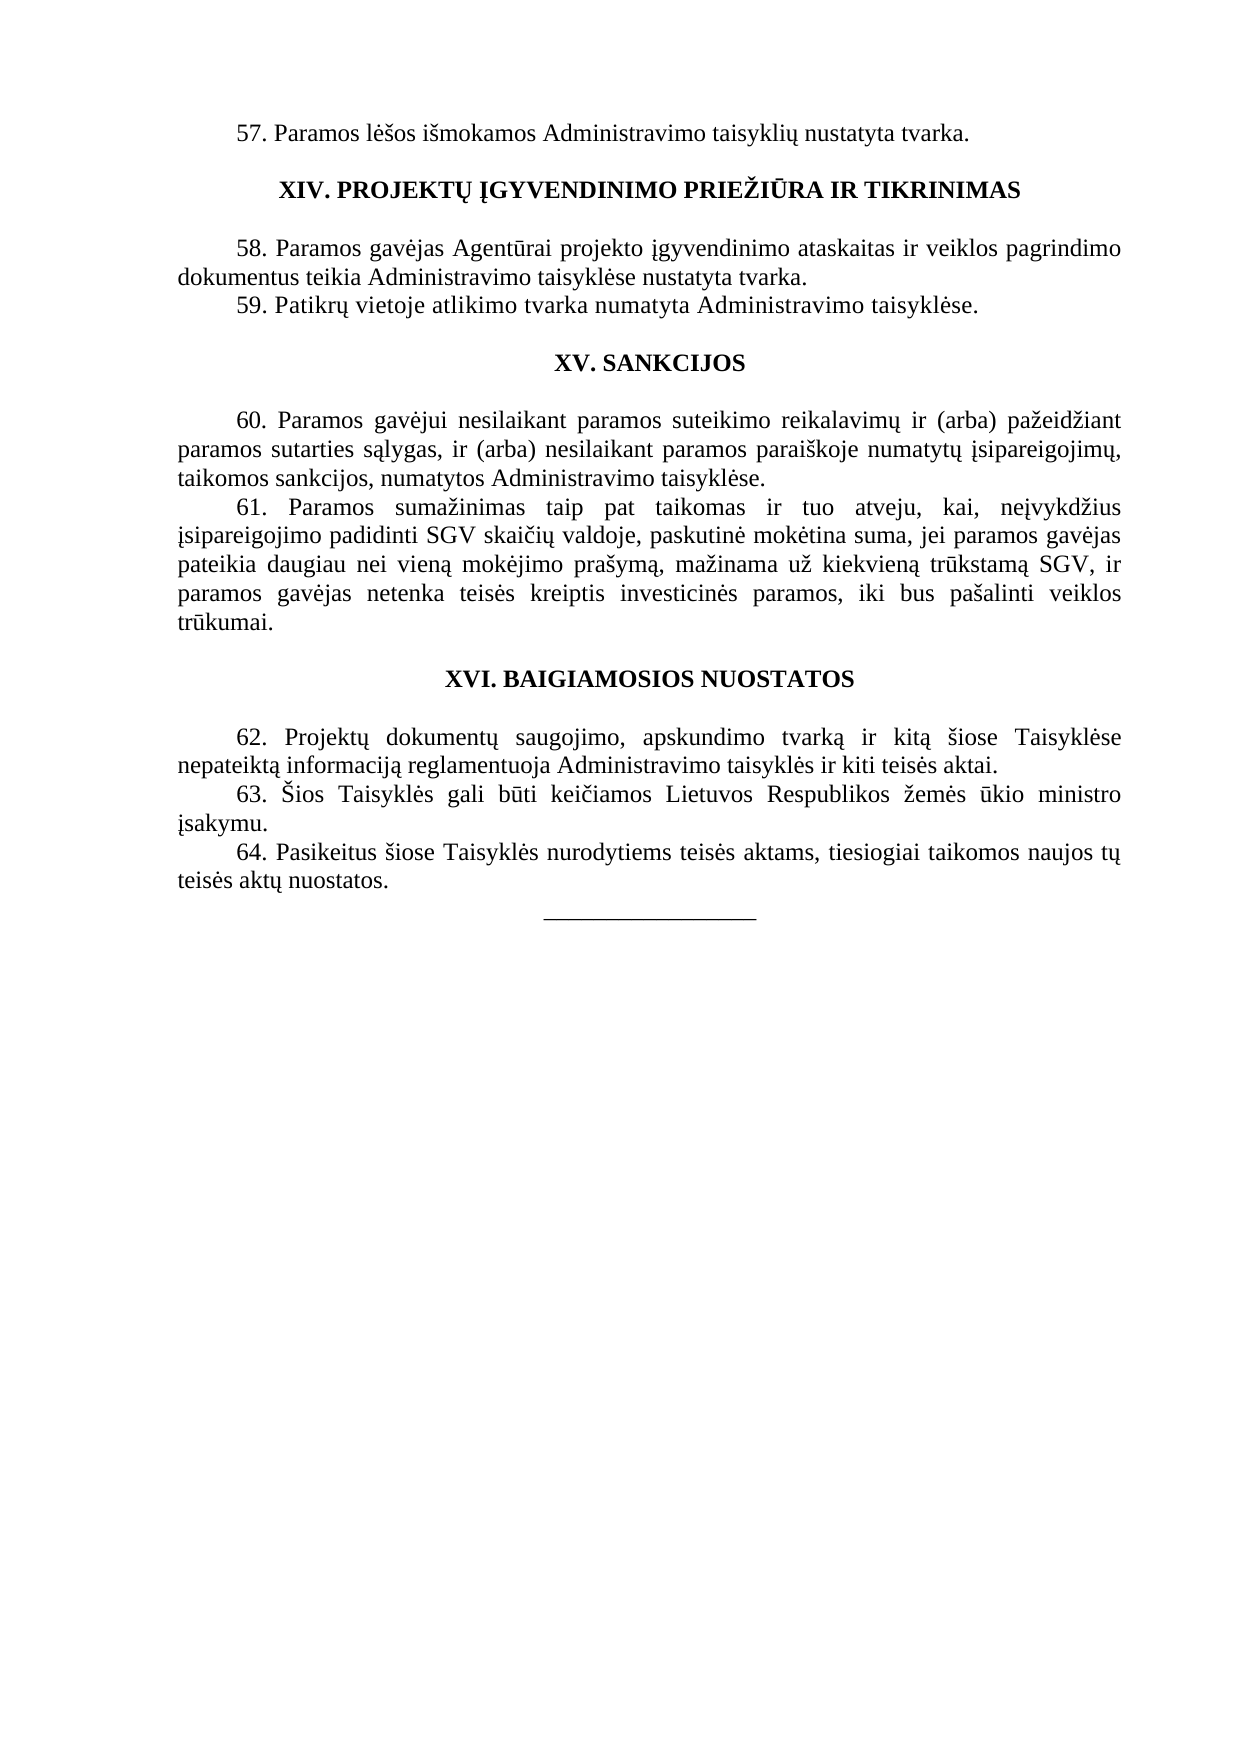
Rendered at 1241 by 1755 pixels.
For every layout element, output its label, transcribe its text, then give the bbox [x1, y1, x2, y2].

text 62. Projektų dokumentų saugojimo, apskundimo tvarką ir kitą šiose Taisyklėse nepateiktą informaciją reglamentuoja Administravimo taisyklės ir kiti teisės aktai. [177, 722, 1122, 779]
text 64. Pasikeitus šiose Taisyklės nurodytiems teisės aktams, tiesiogiai taikomos naujos tų teisės aktų nuostatos. [177, 837, 1122, 894]
text XVI. BAIGIAMOSIOS NUOSTATOS [177, 664, 1122, 693]
text 58. Paramos gavėjas Agentūrai projekto įgyvendinimo ataskaitas ir veiklos pagrindimo dokumentus teikia Administravimo taisyklėse nustatyta tvarka. [177, 233, 1122, 291]
text 60. Paramos gavėjui nesilaikant paramos suteikimo reikalavimų ir (arba) pažeidžiant paramos sutarties sąlygas, ir (arba) nesilaikant paramos paraiškoje numatytų įsipareigojimų, taikomos sankcijos, numatytos Administravimo taisyklėse. [177, 406, 1122, 492]
text 57. Paramos lėšos išmokamos Administravimo taisyklių nustatyta tvarka. [177, 118, 1122, 147]
text 61. Paramos sumažinimas taip pat taikomas ir tuo atveju, kai, neįvykdžius įsipareigojimo padidinti SGV skaičių valdoje, paskutinė mokėtina suma, jei paramos gavėjas pateikia daugiau nei vieną mokėjimo prašymą, mažinama už kiekvieną trūkstamą SGV, ir paramos gavėjas netenka teisės kreiptis investicinės paramos, iki bus pašalinti veiklos trūkumai. [177, 492, 1122, 636]
text 63. Šios Taisyklės gali būti keičiamos Lietuvos Respublikos žemės ūkio ministro įsakymu. [177, 779, 1122, 837]
text 59. Patikrų vietoje atlikimo tvarka numatyta Administravimo taisyklėse. [177, 291, 1122, 319]
text XV. SANKCIJOS [177, 348, 1122, 377]
text XIV. PROJEKTŲ ĮGYVENDINIMO PRIEŽIŪRA IR TIKRINIMAS [177, 176, 1122, 204]
text _________________ [177, 894, 1122, 923]
